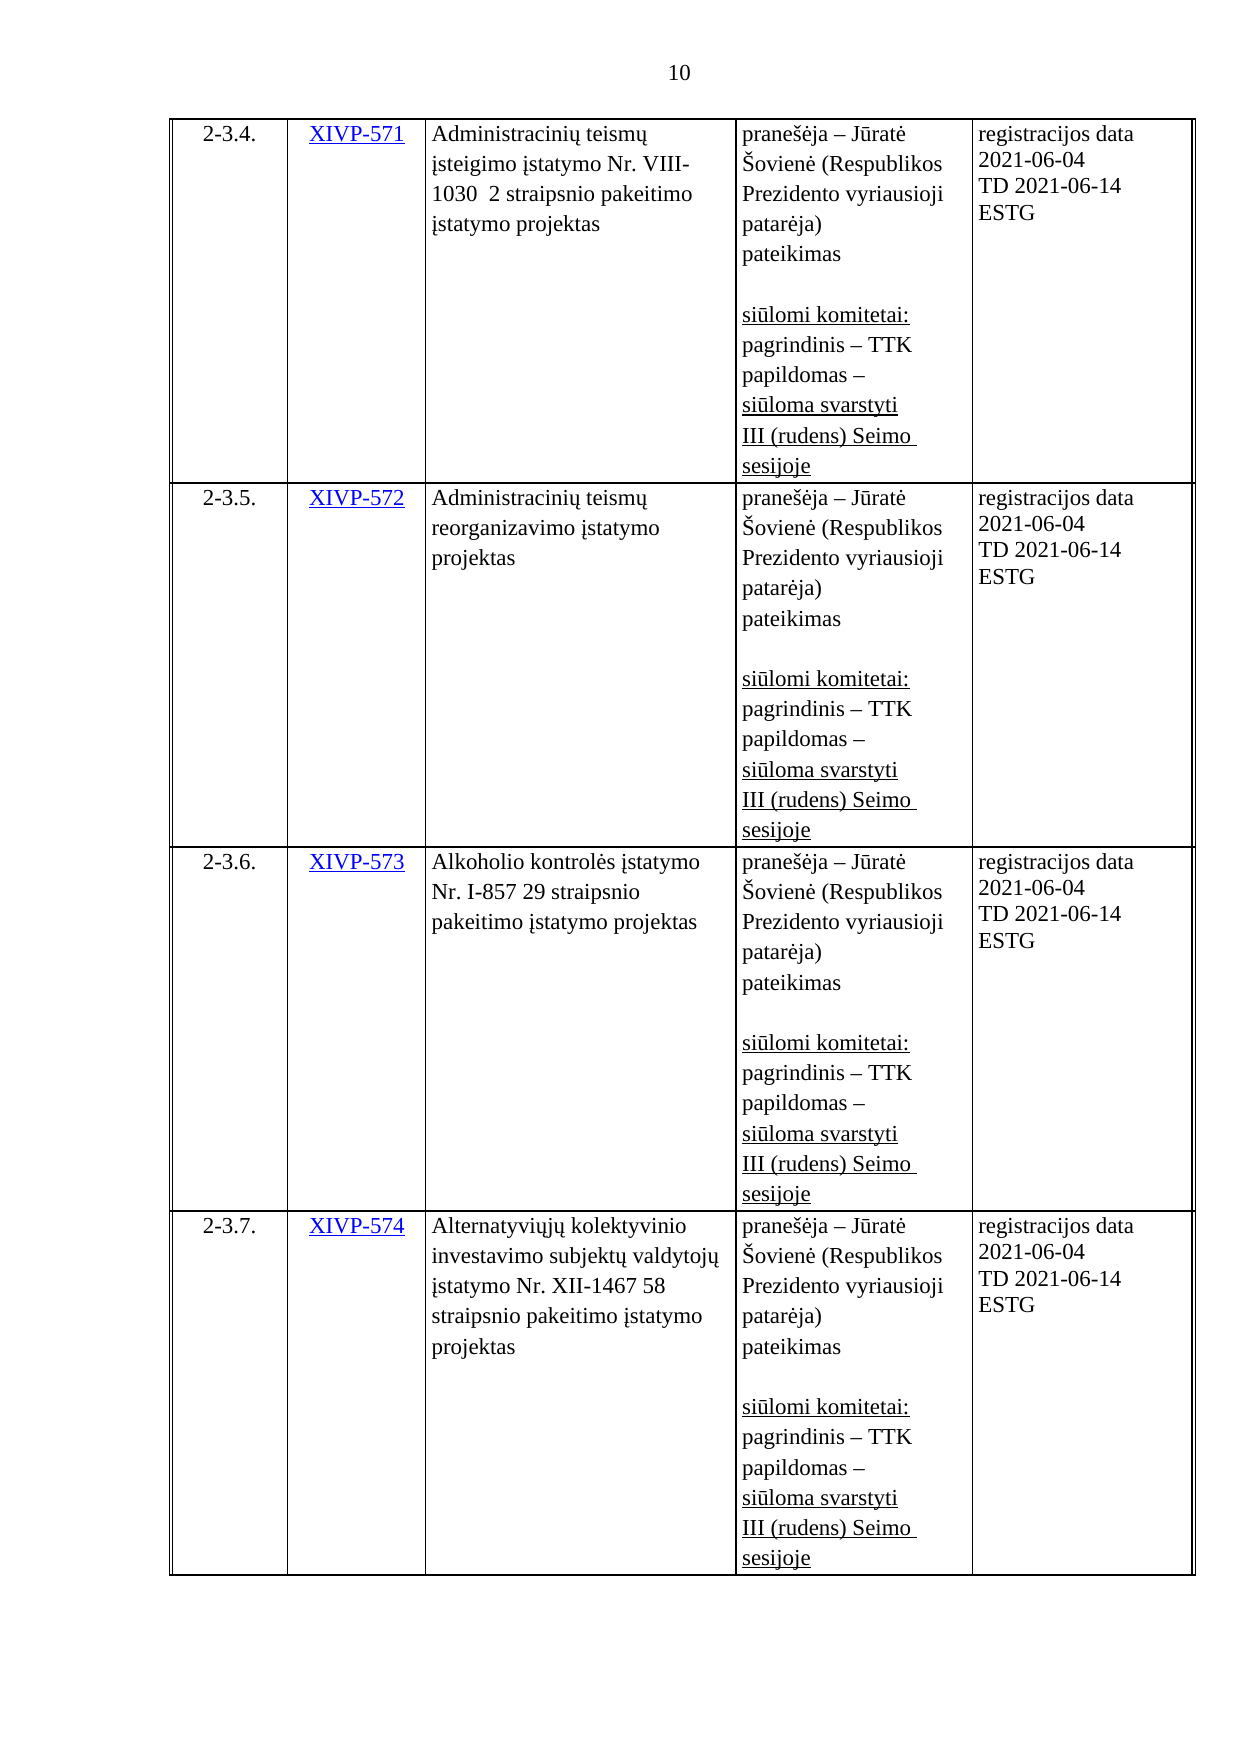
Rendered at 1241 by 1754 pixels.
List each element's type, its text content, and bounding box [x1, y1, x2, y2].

table_cell Alternatyviųjų kolektyvinio investavimo subjektų valdytojų įstatymo Nr. XII-1467 58 straipsnio pakeitimo įstatymo projektas [426, 1212, 735, 1574]
table_cell XIVP-572 [288, 484, 425, 846]
table_cell 2-3.6. [173, 848, 287, 1210]
table_cell pranešėja – Jūratė Šovienė (Respublikos Prezidento vyriausioji patarėja) pateikimas siūlomi komitetai: pagrindinis – TTK papildomas – siūloma svarstyti III (rudens) Seimo sesijoje [737, 484, 972, 846]
table_cell XIVP-571 [288, 120, 425, 482]
table_cell [1196, 118, 1240, 482]
table_cell XIVP-573 [288, 848, 425, 1210]
table_cell 2-3.5. [173, 484, 287, 846]
table_cell pranešėja – Jūratė Šovienė (Respublikos Prezidento vyriausioji patarėja) pateikimas siūlomi komitetai: pagrindinis – TTK papildomas – siūloma svarstyti III (rudens) Seimo sesijoje [737, 1212, 972, 1574]
table_cell XIVP-574 [288, 1212, 425, 1574]
table_cell [1196, 846, 1240, 1210]
table_cell 2-3.7. [173, 1212, 287, 1574]
table_cell registracijos data 2021-06-04 TD 2021-06-14 ESTG [973, 120, 1191, 482]
table_cell 2-3.4. [173, 120, 287, 482]
table_cell registracijos data 2021-06-04 TD 2021-06-14 ESTG [973, 484, 1191, 846]
table_cell registracijos data 2021-06-04 TD 2021-06-14 ESTG [973, 848, 1191, 1210]
table_cell [1196, 1210, 1240, 1574]
table_cell Administracinių teismų reorganizavimo įstatymo projektas [426, 484, 735, 846]
table_cell pranešėja – Jūratė Šovienė (Respublikos Prezidento vyriausioji patarėja) pateikimas siūlomi komitetai: pagrindinis – TTK papildomas – siūloma svarstyti III (rudens) Seimo sesijoje [737, 848, 972, 1210]
table_cell pranešėja – Jūratė Šovienė (Respublikos Prezidento vyriausioji patarėja) pateikimas siūlomi komitetai: pagrindinis – TTK papildomas – siūloma svarstyti III (rudens) Seimo sesijoje [737, 120, 972, 482]
table_cell Alkoholio kontrolės įstatymo Nr. I-857 29 straipsnio pakeitimo įstatymo projektas [426, 848, 735, 1210]
table_cell [1196, 482, 1240, 846]
table_cell Administracinių teismų įsteigimo įstatymo Nr. VIII-1030 2 straipsnio pakeitimo įstatymo projektas [426, 120, 735, 482]
table_cell registracijos data 2021-06-04 TD 2021-06-14 ESTG [973, 1212, 1191, 1574]
